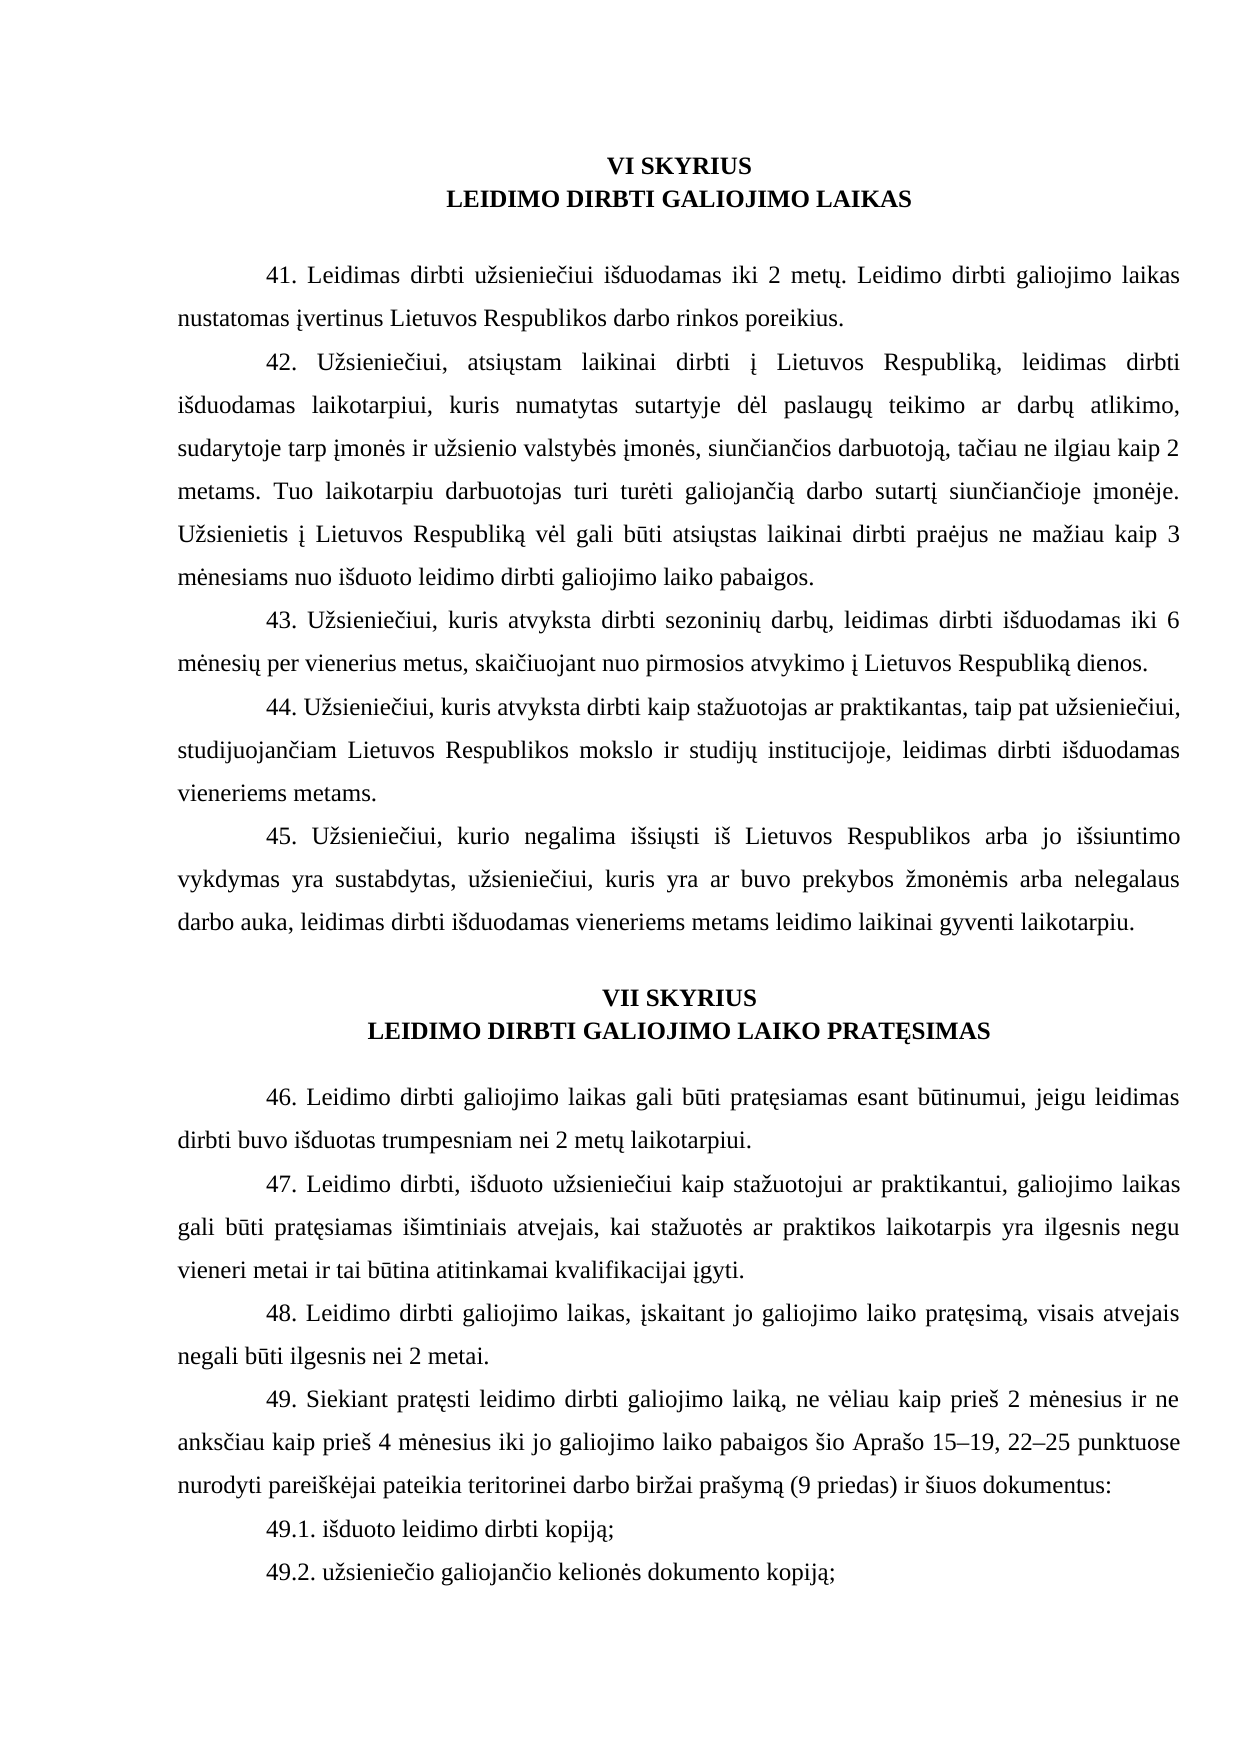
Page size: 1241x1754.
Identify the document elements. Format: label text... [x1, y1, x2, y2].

text 47. Leidimo dirbti, išduoto užsieniečiui kaip stažuotojui ar praktikantui, galiojimo laikas gali būti pratęsiamas išimtiniais atvejais, kai stažuotės ar praktikos laikotarpis yra ilgesnis negu vieneri metai ir tai būtina atitinkamai kvalifikacijai įgyti. [177, 1169, 1181, 1284]
text 41. Leidimas dirbti užsieniečiui išduodamas iki 2 metų. Leidimo dirbti galiojimo laikas nustatomas įvertinus Lietuvos Respublikos darbo rinkos poreikius. [177, 260, 1181, 332]
text 45. Užsieniečiui, kurio negalima išsiųsti iš Lietuvos Respublikos arba jo išsiuntimo vykdymas yra sustabdytas, užsieniečiui, kuris yra ar buvo prekybos žmonėmis arba nelegalaus darbo auka, leidimas dirbti išduodamas vieneriems metams leidimo laikinai gyventi laikotarpiu. [177, 821, 1181, 936]
text 43. Užsieniečiui, kuris atvyksta dirbti sezoninių darbų, leidimas dirbti išduodamas iki 6 mėnesių per vienerius metus, skaičiuojant nuo pirmosios atvykimo į Lietuvos Respubliką dienos. [177, 605, 1181, 677]
text 48. Leidimo dirbti galiojimo laikas, įskaitant jo galiojimo laiko pratęsimą, visais atvejais negali būti ilgesnis nei 2 metai. [177, 1298, 1181, 1370]
text 44. Užsieniečiui, kuris atvyksta dirbti kaip stažuotojas ar praktikantas, taip pat užsieniečiui, studijuojančiam Lietuvos Respublikos mokslo ir studijų institucijoje, leidimas dirbti išduodamas vieneriems metams. [177, 692, 1181, 807]
text VII SKYRIUS [177, 983, 1181, 1012]
text 49.1. išduoto leidimo dirbti kopiją; [177, 1514, 1181, 1542]
text 49.2. užsieniečio galiojančio kelionės dokumento kopiją; [177, 1557, 1181, 1586]
text LEIDIMO DIRBTI GALIOJIMO LAIKAS [177, 184, 1181, 213]
text 46. Leidimo dirbti galiojimo laikas gali būti pratęsiamas esant būtinumui, jeigu leidimas dirbti buvo išduotas trumpesniam nei 2 metų laikotarpiui. [177, 1082, 1181, 1154]
text LEIDIMO DIRBTI GALIOJIMO LAIKO PRATĘSIMAS [177, 1016, 1181, 1045]
text 42. Užsieniečiui, atsiųstam laikinai dirbti į Lietuvos Respubliką, leidimas dirbti išduodamas laikotarpiui, kuris numatytas sutartyje dėl paslaugų teikimo ar darbų atlikimo, sudarytoje tarp įmonės ir užsienio valstybės įmonės, siunčiančios darbuotoją, tačiau ne ilgiau kaip 2 metams. Tuo laikotarpiu darbuotojas turi turėti galiojančią darbo sutartį siunčiančioje įmonėje. Užsienietis į Lietuvos Respubliką vėl gali būti atsiųstas laikinai dirbti praėjus ne mažiau kaip 3 mėnesiams nuo išduoto leidimo dirbti galiojimo laiko pabaigos. [177, 347, 1181, 591]
text VI SKYRIUS [177, 151, 1181, 180]
text 49. Siekiant pratęsti leidimo dirbti galiojimo laiką, ne vėliau kaip prieš 2 mėnesius ir ne anksčiau kaip prieš 4 mėnesius iki jo galiojimo laiko pabaigos šio Aprašo 15–19, 22–25 punktuose nurodyti pareiškėjai pateikia teritorinei darbo biržai prašymą (9 priedas) ir šiuos dokumentus: [177, 1384, 1181, 1499]
